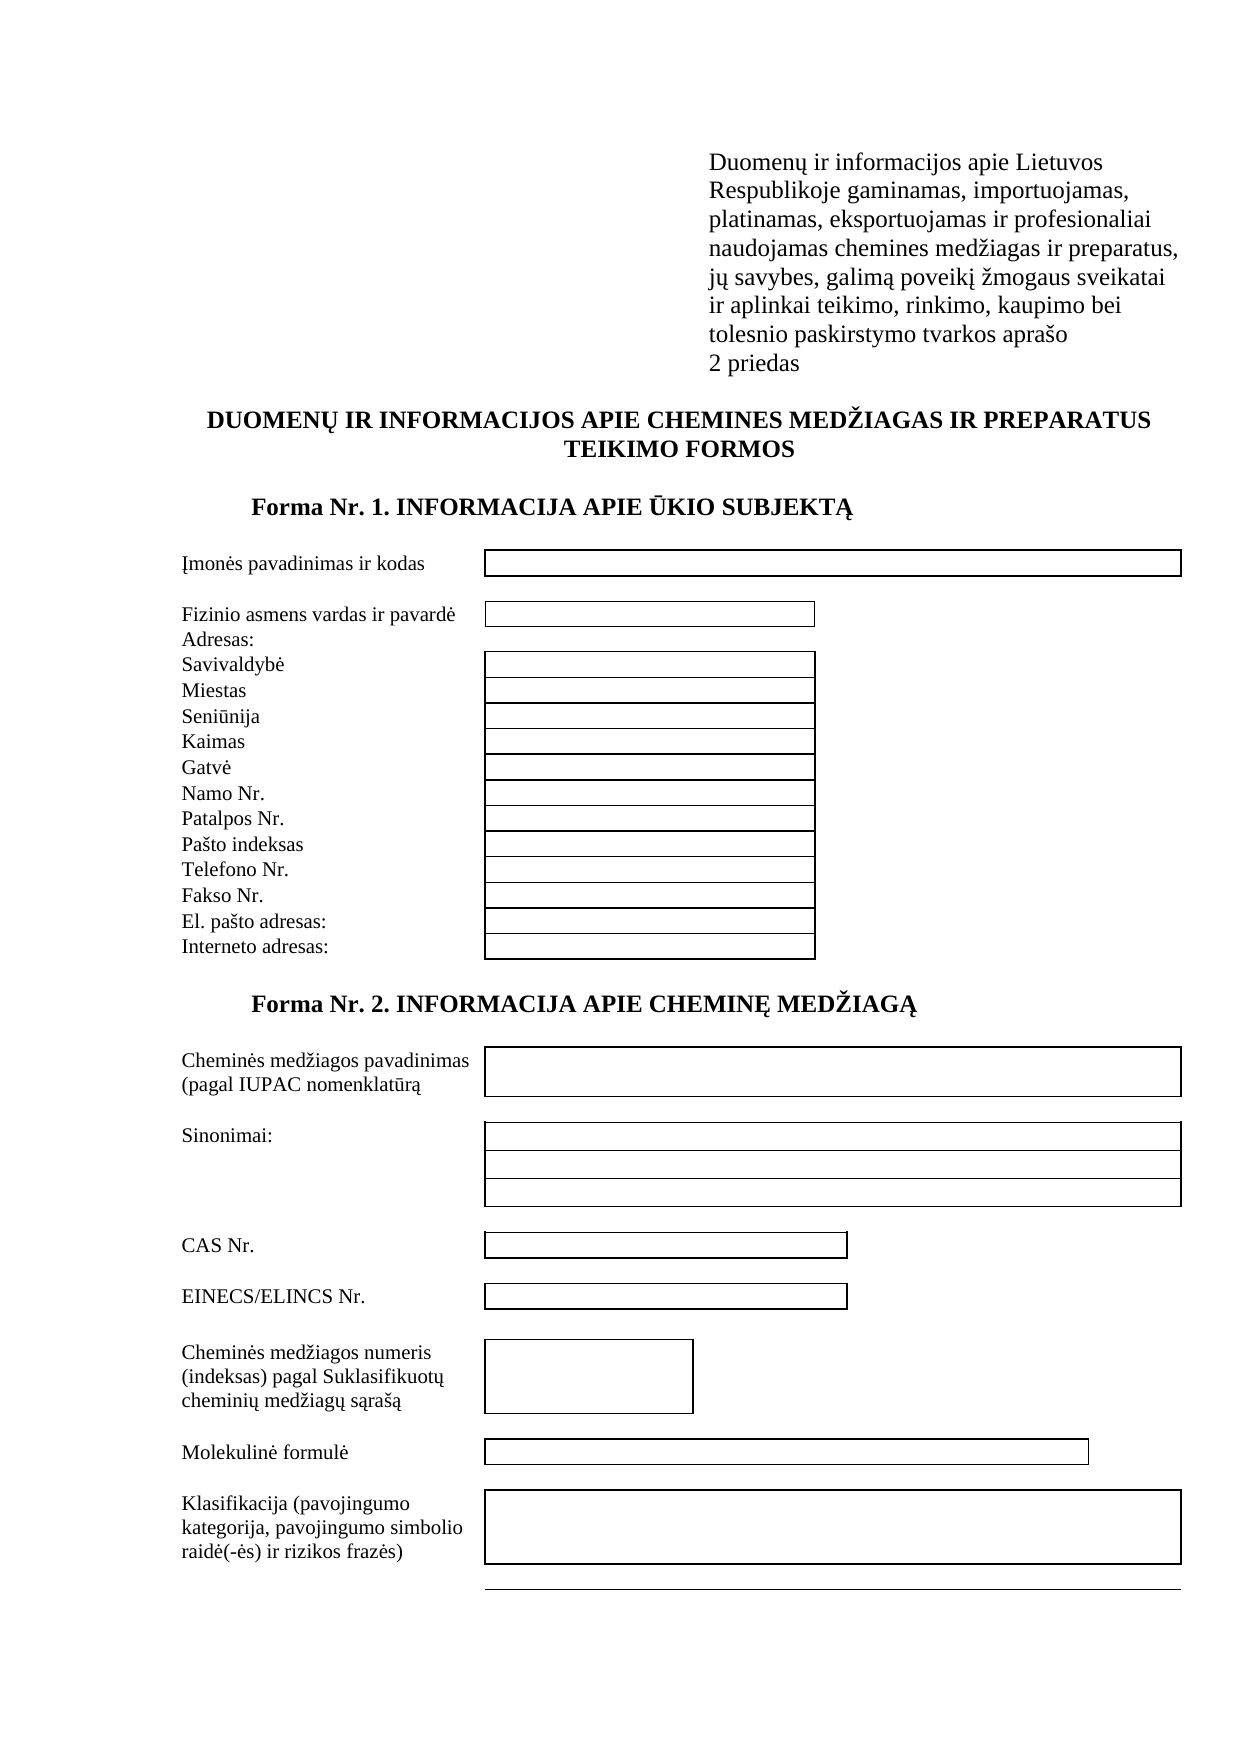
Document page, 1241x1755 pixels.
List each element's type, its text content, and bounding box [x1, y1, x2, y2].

text Forma Nr. 2. INFORMACIJA APIE CHEMINĘ MEDŽIAGĄ [177, 989, 1181, 1017]
text naudojamas chemines medžiagas ir preparatus, [177, 233, 1181, 262]
table_header Įmonės pavadinimas ir kodas [177, 549, 484, 575]
table_cell [811, 577, 815, 601]
table_cell [485, 1097, 489, 1121]
table_cell [816, 856, 1181, 881]
table_cell El. pašto adresas: [177, 907, 484, 933]
table_cell Adresas: [177, 626, 484, 651]
table_header [486, 1340, 692, 1412]
table_cell Interneto adresas: [177, 933, 484, 958]
table_cell [816, 779, 1181, 804]
table_cell [1177, 1097, 1181, 1121]
table_cell [1088, 1413, 1181, 1438]
text Respublikoje gaminamas, importuojamas, [177, 176, 1181, 204]
table_cell [892, 601, 1181, 626]
table_cell [815, 626, 1181, 651]
table_cell [486, 1491, 1180, 1563]
table_cell Gatvė [177, 753, 484, 779]
text 2 priedas [177, 348, 1181, 377]
table_header Cheminės medžiagos numeris (indeksas) pagal Suklasifikuotų cheminių medžiagų sąrašą [177, 1339, 484, 1412]
table_cell Fakso Nr. [177, 881, 484, 907]
table_cell [693, 1413, 1088, 1438]
text Forma Nr. 1. INFORMACIJA APIE ŪKIO SUBJEKTĄ [177, 492, 1181, 521]
table_cell [816, 753, 1181, 779]
table_cell [485, 1414, 489, 1438]
text Duomenų ir informacijos apie Lietuvos [177, 147, 1181, 176]
table_cell [485, 1465, 489, 1489]
table_cell [816, 805, 1181, 830]
table_cell [1084, 1465, 1088, 1489]
table_cell Patalpos Nr. [177, 805, 484, 830]
table_cell EINECS/ELINCS Nr. [177, 1283, 484, 1308]
table_cell [847, 1207, 851, 1231]
table_cell [816, 881, 1181, 907]
table_cell [1089, 1438, 1181, 1464]
table_cell Telefono Nr. [177, 856, 484, 881]
table_cell [177, 1563, 485, 1589]
table_cell [848, 1283, 1181, 1308]
table_cell [485, 1259, 489, 1283]
table_cell [486, 1123, 1180, 1149]
table_cell [485, 1565, 489, 1589]
table_cell [485, 577, 489, 601]
table_cell [1177, 1565, 1181, 1589]
table_cell [816, 728, 1181, 753]
table_cell Molekulinė formulė [177, 1438, 484, 1464]
table_cell [848, 1231, 1181, 1257]
table_cell Klasifikacija (pavojingumo kategorija, pavojingumo simbolio raidė(-ės) ir rizikos frazės) [177, 1489, 484, 1563]
table_cell [1084, 1440, 1088, 1464]
table_cell Sinonimai: [177, 1121, 484, 1206]
table_cell [177, 1096, 485, 1121]
table_cell Seniūnija [177, 702, 484, 728]
table_cell [843, 1259, 847, 1283]
table_cell Fizinio asmens vardas ir pavardė [177, 601, 485, 626]
table_cell [816, 933, 1181, 958]
table_cell [1088, 1464, 1181, 1489]
text platinamas, eksportuojamas ir profesionaliai [177, 204, 1181, 233]
table_header [694, 1339, 1181, 1412]
table_cell Miestas [177, 676, 484, 702]
table_cell [843, 1207, 847, 1231]
table_cell [177, 575, 485, 601]
table_cell [816, 676, 1181, 702]
table_cell [815, 601, 892, 626]
table_cell [892, 577, 896, 601]
table_cell [888, 577, 892, 601]
table_cell [177, 1206, 485, 1231]
text jų savybes, galimą poveikį žmogaus sveikatai [177, 262, 1181, 291]
table_cell [816, 907, 1181, 933]
table_cell [1177, 577, 1181, 601]
table_header Cheminės medžiagos pavadinimas (pagal IUPAC nomenklatūrą [177, 1046, 484, 1096]
table_cell [816, 830, 1181, 856]
table_cell Kaimas [177, 728, 484, 753]
table_cell Pašto indeksas [177, 830, 484, 856]
table_cell [177, 1413, 485, 1438]
table_cell [816, 702, 1181, 728]
table_cell Namo Nr. [177, 779, 484, 804]
table_cell [486, 1179, 1180, 1206]
table_cell [847, 1257, 1181, 1283]
table_cell [1177, 1207, 1181, 1231]
table_cell [816, 651, 1181, 676]
table_cell [689, 1414, 693, 1438]
table_cell CAS Nr. [177, 1231, 484, 1257]
table_cell [177, 1257, 485, 1283]
table_cell [177, 1464, 485, 1489]
table_cell Savivaldybė [177, 651, 484, 676]
text ir aplinkai teikimo, rinkimo, kaupimo bei [177, 291, 1181, 319]
table_cell [815, 577, 819, 601]
text DUOMENŲ IR INFORMACIJOS APIE CHEMINES MEDŽIAGAS IR PREPARATUS TEIKIMO FORMOS [177, 406, 1181, 463]
table_cell [486, 1151, 1180, 1178]
table_cell [485, 1207, 489, 1231]
table_header [486, 1048, 1180, 1096]
text tolesnio paskirstymo tvarkos aprašo [177, 319, 1181, 348]
